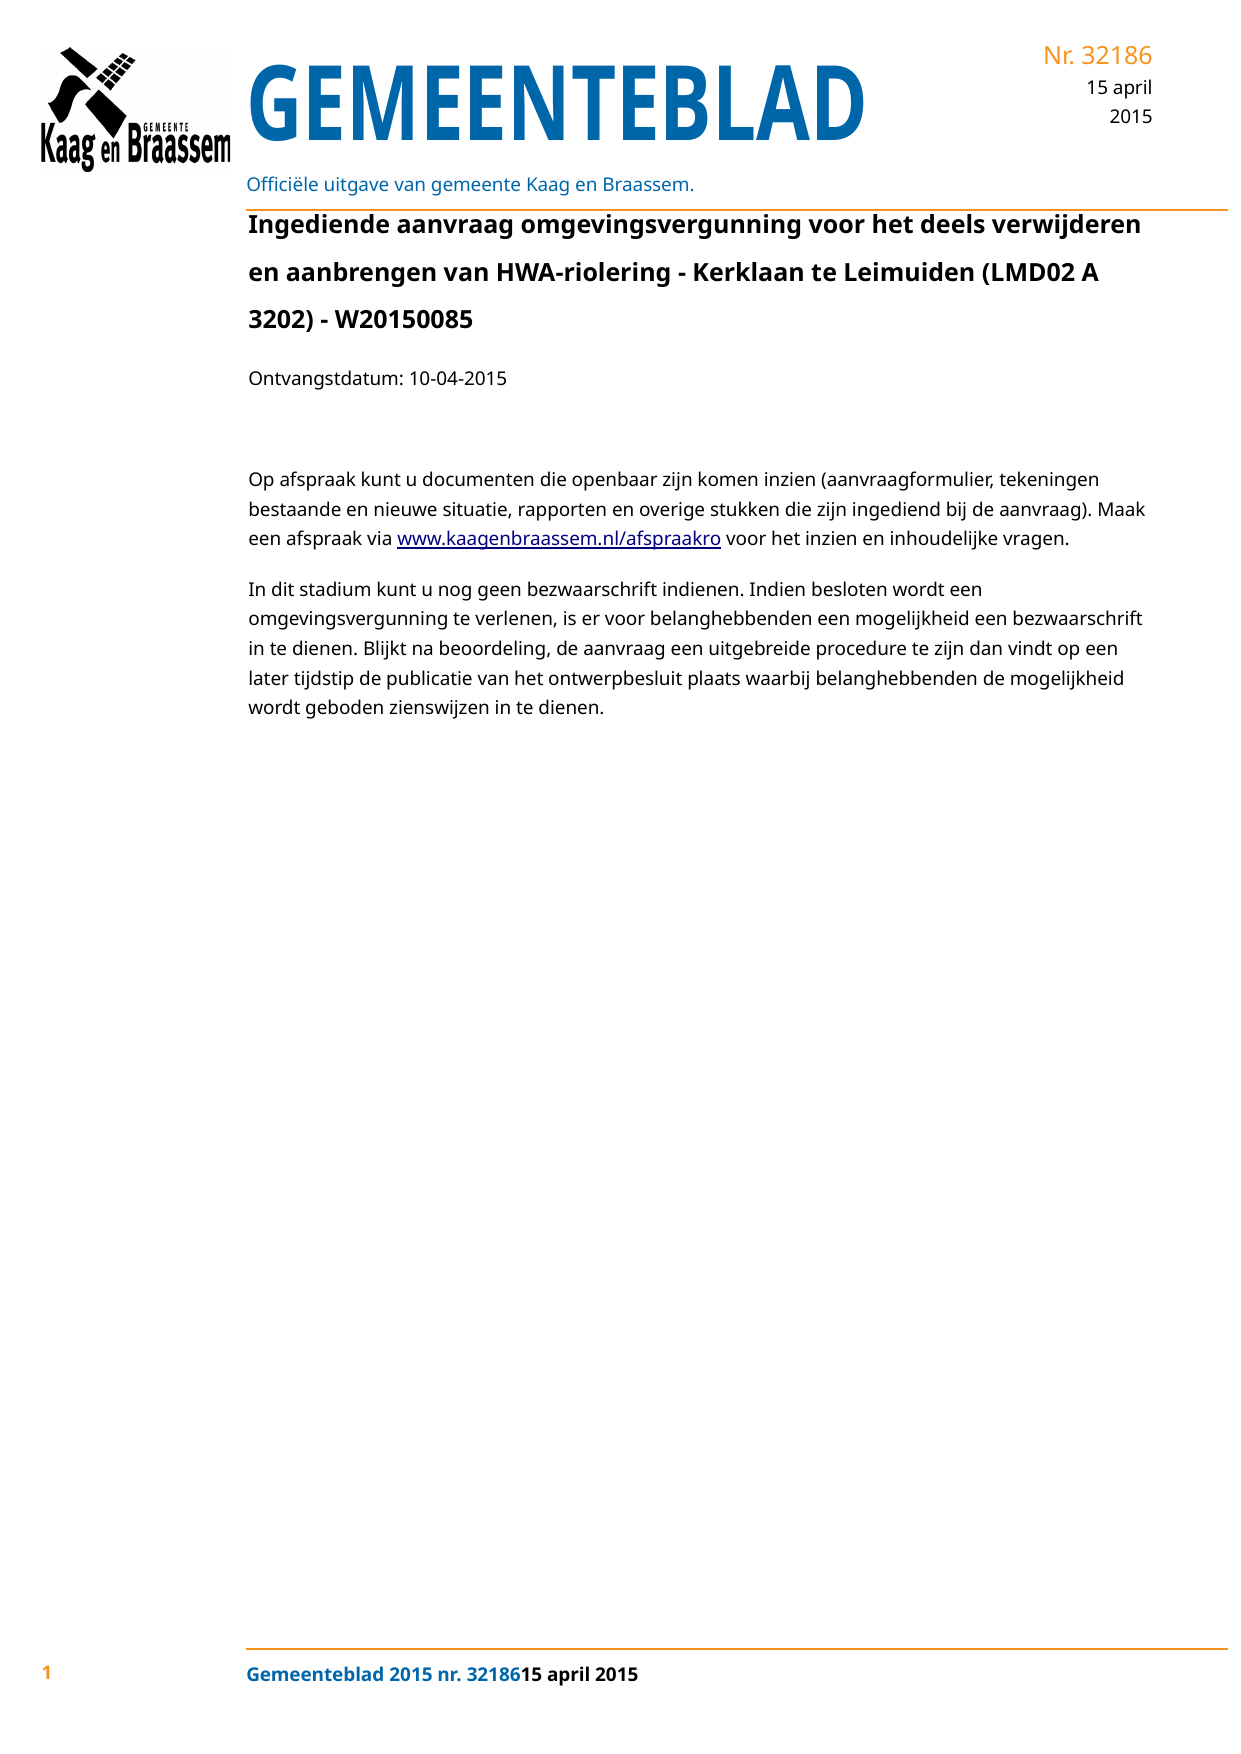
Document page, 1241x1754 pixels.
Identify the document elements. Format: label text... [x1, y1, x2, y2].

picture [41, 47, 231, 172]
text In dit stadium kunt u nog geen bezwaarschrift indienen. Indien besloten wordt een omgevingsvergunning te verlenen, is er voor belanghebbenden een mogelijkheid een bezwaarschrift in te dienen. Blijkt na beoordeling, de aanvraag een uitgebreide procedure te zijn dan vindt op een later tijdstip de publicatie van het ontwerpbesluit plaats waarbij belanghebbenden de mogelijkheid wordt geboden zienswijzen in te dienen. [248, 576, 1152, 720]
text Ingediende aanvraag omgevingsvergunning voor het deels verwijderen en aanbrengen van HWA-riolering - Kerklaan te Leimuiden (LMD02 A 3202) - W20150085 [248, 211, 1152, 336]
text Ontvangstdatum: 10-04-2015 [248, 366, 1152, 391]
text Op afspraak kunt u documenten die openbaar zijn komen inzien (aanvraagformulier, tekeningen bestaande en nieuwe situatie, rapporten en overige stukken die zijn ingediend bij de aanvraag). Maak een afspraak via www.kaagenbraassem.nl/afspraakro voor het inzien en inhoudelijke vragen. [248, 466, 1152, 551]
